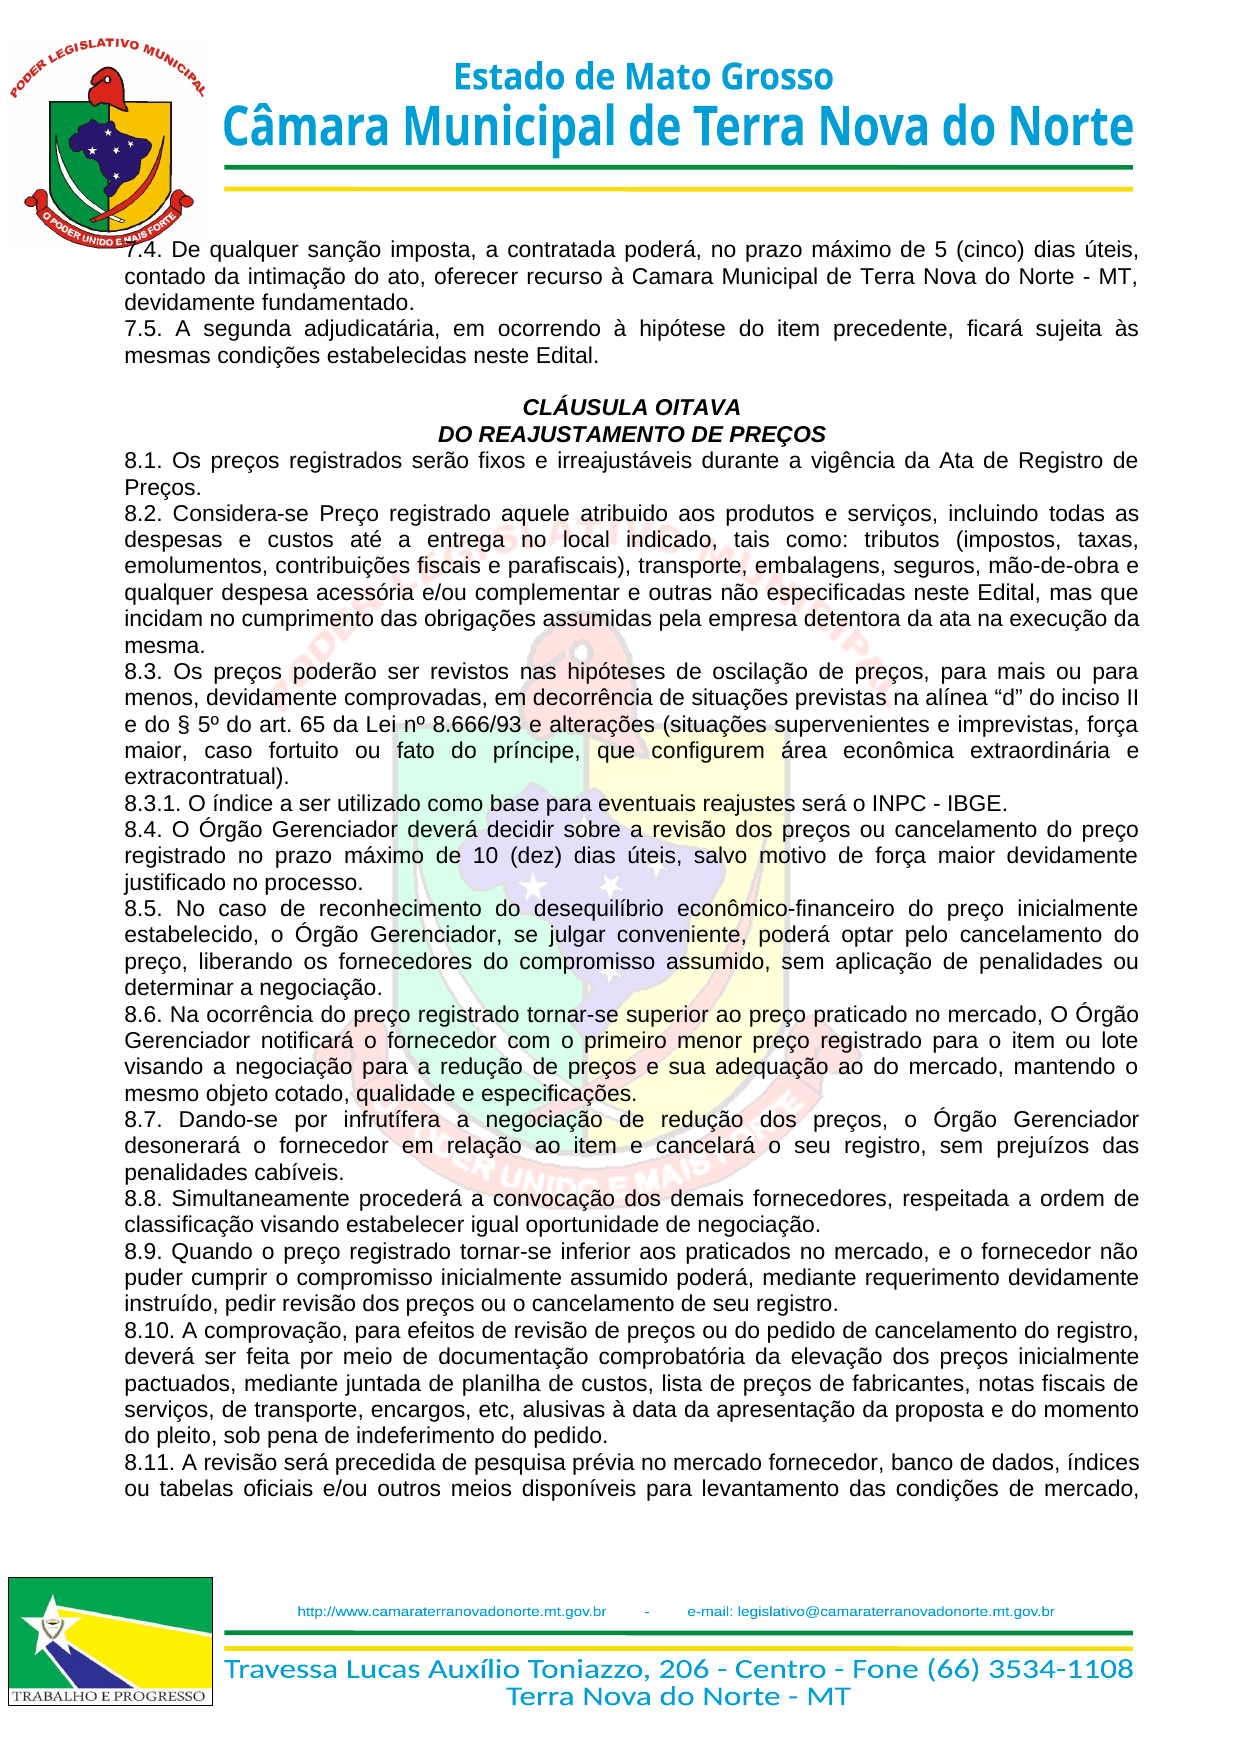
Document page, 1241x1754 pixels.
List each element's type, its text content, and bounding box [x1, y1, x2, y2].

text 8.1. Os preços registrados serão fixos e irreajustáveis durante a vigência da Ata de Registro de Preços. [124, 447, 1140, 500]
text 8.10. A comprovação, para efeitos de revisão de preços ou do pedido de cancelamento do registro, deverá ser feita por meio de documentação comprobatória da elevação dos preços inicialmente pactuados, mediante juntada de planilha de custos, lista de preços de fabricantes, notas fiscais de serviços, de transporte, encargos, etc, alusivas à data da apresentação da proposta e do momento do pleito, sob pena de indeferimento do pedido. [124, 1317, 1140, 1448]
text 8.6. Na ocorrência do preço registrado tornar-se superior ao preço praticado no mercado, O Órgão Gerenciador notificará o fornecedor com o primeiro menor preço registrado para o item ou lote visando a negociação para a redução de preços e sua adequação ao do mercado, mantendo o mesmo objeto cotado, qualidade e especificações. [124, 1001, 254, 1106]
text 7.4. De qualquer sanção imposta, a contratada poderá, no prazo máximo de 5 (cinco) dias úteis, contado da intimação do ato, oferecer recurso à Camara Municipal de Terra Nova do Norte - MT, devidamente fundamentado. [124, 236, 1140, 315]
picture [6, 36, 211, 251]
text 8.9. Quando o preço registrado tornar-se inferior aos praticados no mercado, e o fornecedor não puder cumprir o compromisso inicialmente assumido poderá, mediante requerimento devidamente instruído, pedir revisão dos preços ou o cancelamento de seu registro. [124, 1238, 1140, 1317]
text 8.7. Dando-se por infrutífera a negociação de redução dos preços, o Órgão Gerenciador desonerará o fornecedor em relação ao item e cancelará o seu registro, sem prejuízos das penalidades cabíveis. [918, 1106, 1140, 1185]
text 8.3.1. O índice a ser utilizado como base para eventuais reajustes será o INPC - IBGE. [124, 790, 254, 816]
picture [175, 243, 184, 251]
text DO REAJUSTAMENTO DE PREÇOS [124, 421, 1140, 447]
text 8.3. Os preços poderão ser revistos nas hipóteses de oscilação de preços, para mais ou para menos, devidamente comprovadas, em decorrência de situações previstas na alínea “d” do inciso II e do § 5º do art. 65 da Lei nº 8.666/93 e alterações (situações supervenientes e imprevistas, força maior, caso fortuito ou fato do príncipe, que configurem área econômica extraordinária e extracontratual). [124, 658, 254, 790]
text 8.6. Na ocorrência do preço registrado tornar-se superior ao preço praticado no mercado, O Órgão Gerenciador notificará o fornecedor com o primeiro menor preço registrado para o item ou lote visando a negociação para a redução de preços e sua adequação ao do mercado, mantendo o mesmo objeto cotado, qualidade e especificações. [918, 1001, 1140, 1106]
text 8.4. O Órgão Gerenciador deverá decidir sobre a revisão dos preços ou cancelamento do preço registrado no prazo máximo de 10 (dez) dias úteis, salvo motivo de força maior devidamente justificado no processo. [918, 816, 1140, 895]
text 8.3. Os preços poderão ser revistos nas hipóteses de oscilação de preços, para mais ou para menos, devidamente comprovadas, em decorrência de situações previstas na alínea “d” do inciso II e do § 5º do art. 65 da Lei nº 8.666/93 e alterações (situações supervenientes e imprevistas, força maior, caso fortuito ou fato do príncipe, que configurem área econômica extraordinária e extracontratual). [918, 658, 1140, 790]
text 8.2. Considera-se Preço registrado aquele atribuido aos produtos e serviços, incluindo todas as despesas e custos até a entrega no local indicado, tais como: tributos (impostos, taxas, emolumentos, contribuições fiscais e parafiscais), transporte, embalagens, seguros, mão-de-obra e qualquer despesa acessória e/ou complementar e outras não especificadas neste Edital, mas que incidam no cumprimento das obrigações assumidas pela empresa detentora da ata na execução da mesma. [124, 500, 1140, 658]
text 8.4. O Órgão Gerenciador deverá decidir sobre a revisão dos preços ou cancelamento do preço registrado no prazo máximo de 10 (dez) dias úteis, salvo motivo de força maior devidamente justificado no processo. [124, 816, 254, 895]
picture [9, 1578, 212, 1705]
text 8.8. Simultaneamente procederá a convocação dos demais fornecedores, respeitada a ordem de classificação visando estabelecer igual oportunidade de negociação. [124, 1185, 1140, 1238]
text CLÁUSULA OITAVA [124, 394, 1140, 421]
text 8.5. No caso de reconhecimento do desequilíbrio econômico-financeiro do preço inicialmente estabelecido, o Órgão Gerenciador, se julgar conveniente, poderá optar pelo cancelamento do preço, liberando os fornecedores do compromisso assumido, sem aplicação de penalidades ou determinar a negociação. [124, 895, 254, 1001]
text 8.11. A revisão será precedida de pesquisa prévia no mercado fornecedor, banco de dados, índices ou tabelas oficiais e/ou outros meios disponíveis para levantamento das condições de mercado, [124, 1448, 1140, 1501]
text 8.3.1. O índice a ser utilizado como base para eventuais reajustes será o INPC - IBGE. [918, 790, 1140, 816]
text 8.7. Dando-se por infrutífera a negociação de redução dos preços, o Órgão Gerenciador desonerará o fornecedor em relação ao item e cancelará o seu registro, sem prejuízos das penalidades cabíveis. [124, 1106, 254, 1185]
text 8.5. No caso de reconhecimento do desequilíbrio econômico-financeiro do preço inicialmente estabelecido, o Órgão Gerenciador, se julgar conveniente, poderá optar pelo cancelamento do preço, liberando os fornecedores do compromisso assumido, sem aplicação de penalidades ou determinar a negociação. [918, 895, 1140, 1001]
text 7.5. A segunda adjudicatária, em ocorrendo à hipótese do item precedente, ficará sujeita às mesmas condições estabelecidas neste Edital. [124, 315, 1140, 368]
